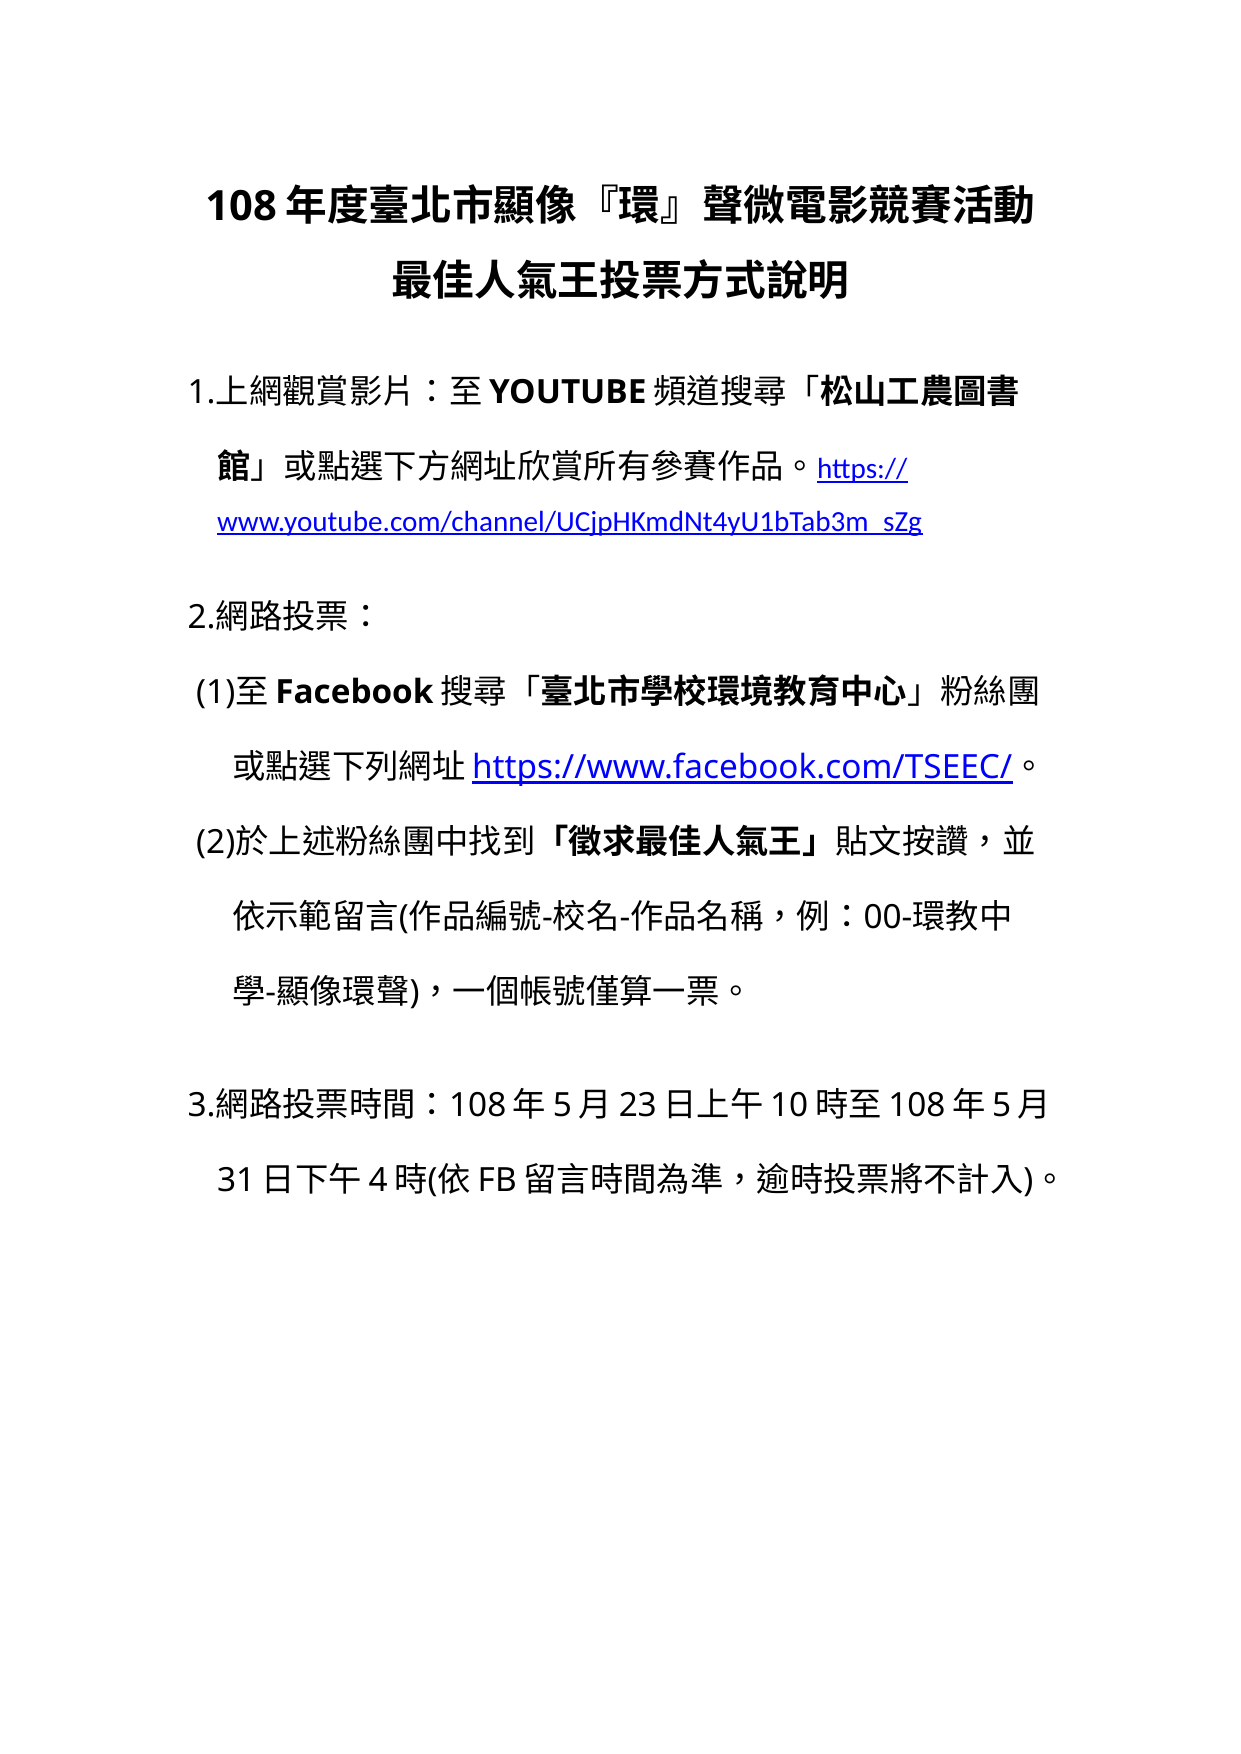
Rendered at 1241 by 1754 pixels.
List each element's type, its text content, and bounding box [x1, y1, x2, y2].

text 2.網路投票： [187, 577, 1053, 652]
text 最佳人氣王投票方式說明 [187, 239, 1053, 314]
text 108年度臺北市顯像『環』聲微電影競賽活動 [187, 164, 1053, 239]
text 3.網路投票時間：108年5月23日上午10時至108年5月31日下午4時(依FB留言時間為準，逾時投票將不計入)。 [187, 1064, 1053, 1214]
text 1.上網觀賞影片：至YOUTUBE頻道搜尋「松山工農圖書館」或點選下方網址欣賞所有參賽作品。https://www.youtube.com/channel/UCjpHKmdNt4yU1bTab3m_sZg [187, 352, 1053, 539]
text (2)於上述粉絲團中找到「徵求最佳人氣王」貼文按讚，並依示範留言(作品編號-校名-作品名稱，例：00-環教中學-顯像環聲)，一個帳號僅算一票。 [187, 802, 1053, 1027]
text (1)至Facebook搜尋「臺北市學校環境教育中心」粉絲團或點選下列網址https://www.facebook.com/TSEEC/。 [187, 652, 1053, 802]
